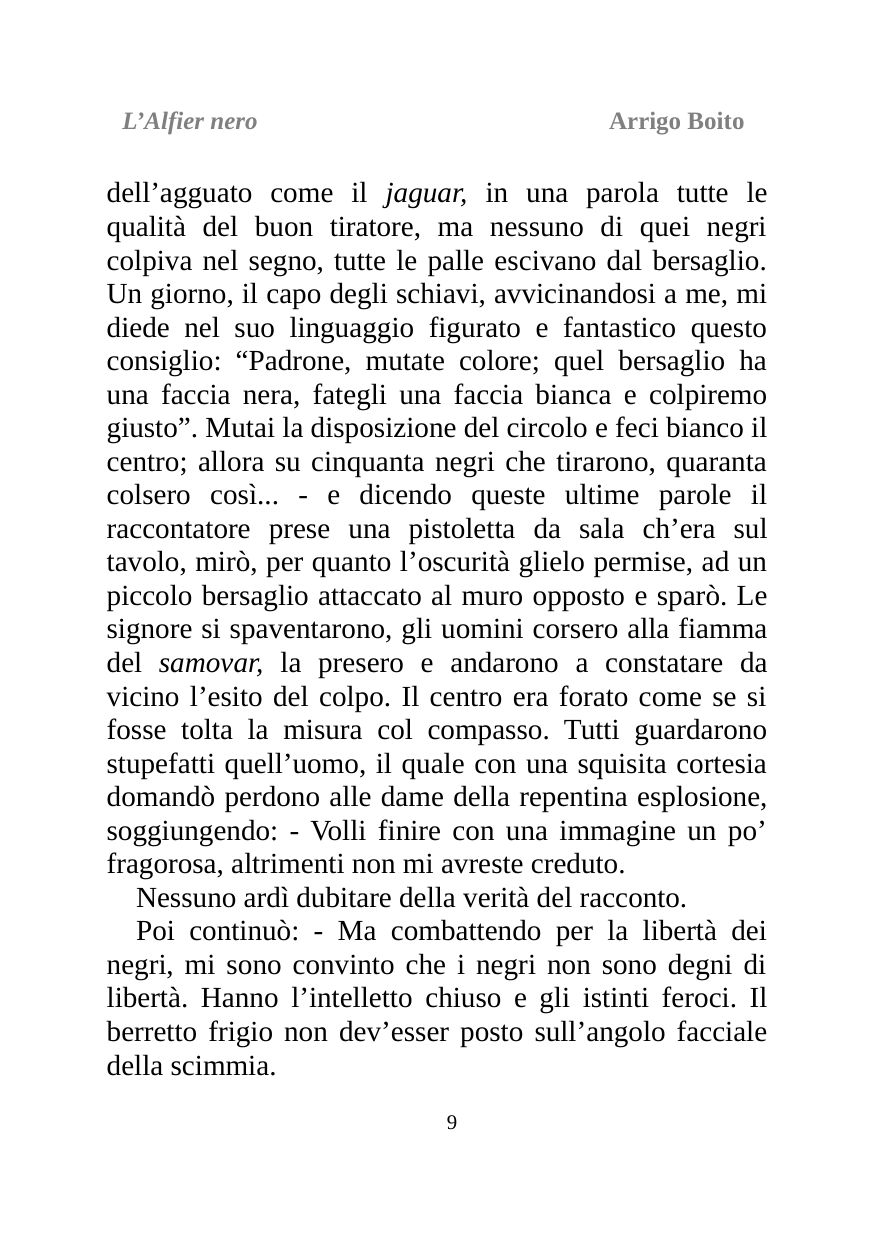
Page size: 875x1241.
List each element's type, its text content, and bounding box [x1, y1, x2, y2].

text Poi continuò: - Ma combattendo per la libertà dei negri, mi sono convinto che i negri non sono degni di libertà. Hanno l’intelletto chiuso e gli istinti feroci. Il berretto frigio non dev’esser posto sull’angolo facciale della scimmia. [106, 913, 768, 1081]
text dell’agguato come il jaguar, in una parola tutte le qualità del buon tiratore, ma nessuno di quei negri colpiva nel segno, tutte le palle escivano dal bersaglio. Un giorno, il capo degli schiavi, avvicinandosi a me, mi diede nel suo linguaggio figurato e fantastico questo consiglio: “Padrone, mutate colore; quel bersaglio ha una faccia nera, fategli una faccia bianca e colpiremo giusto”. Mutai la disposizione del circolo e feci bianco il centro; allora su cinquanta negri che tirarono, quaranta colsero così... - e dicendo queste ultime parole il raccontatore prese una pistoletta da sala ch’era sul tavolo, mirò, per quanto l’oscurità glielo permise, ad un piccolo bersaglio attaccato al muro opposto e sparò. Le signore si spaventarono, gli uomini corsero alla fiamma del samovar, la presero e andarono a constatare da vicino l’esito del colpo. Il centro era forato come se si fosse tolta la misura col compasso. Tutti guardarono stupefatti quell’uomo, il quale con una squisita cortesia domandò perdono alle dame della repentina esplosione, soggiungendo: - Volli finire con una immagine un po’ fragorosa, altrimenti non mi avreste creduto. [106, 176, 768, 880]
text Nessuno ardì dubitare della verità del racconto. [106, 880, 768, 913]
